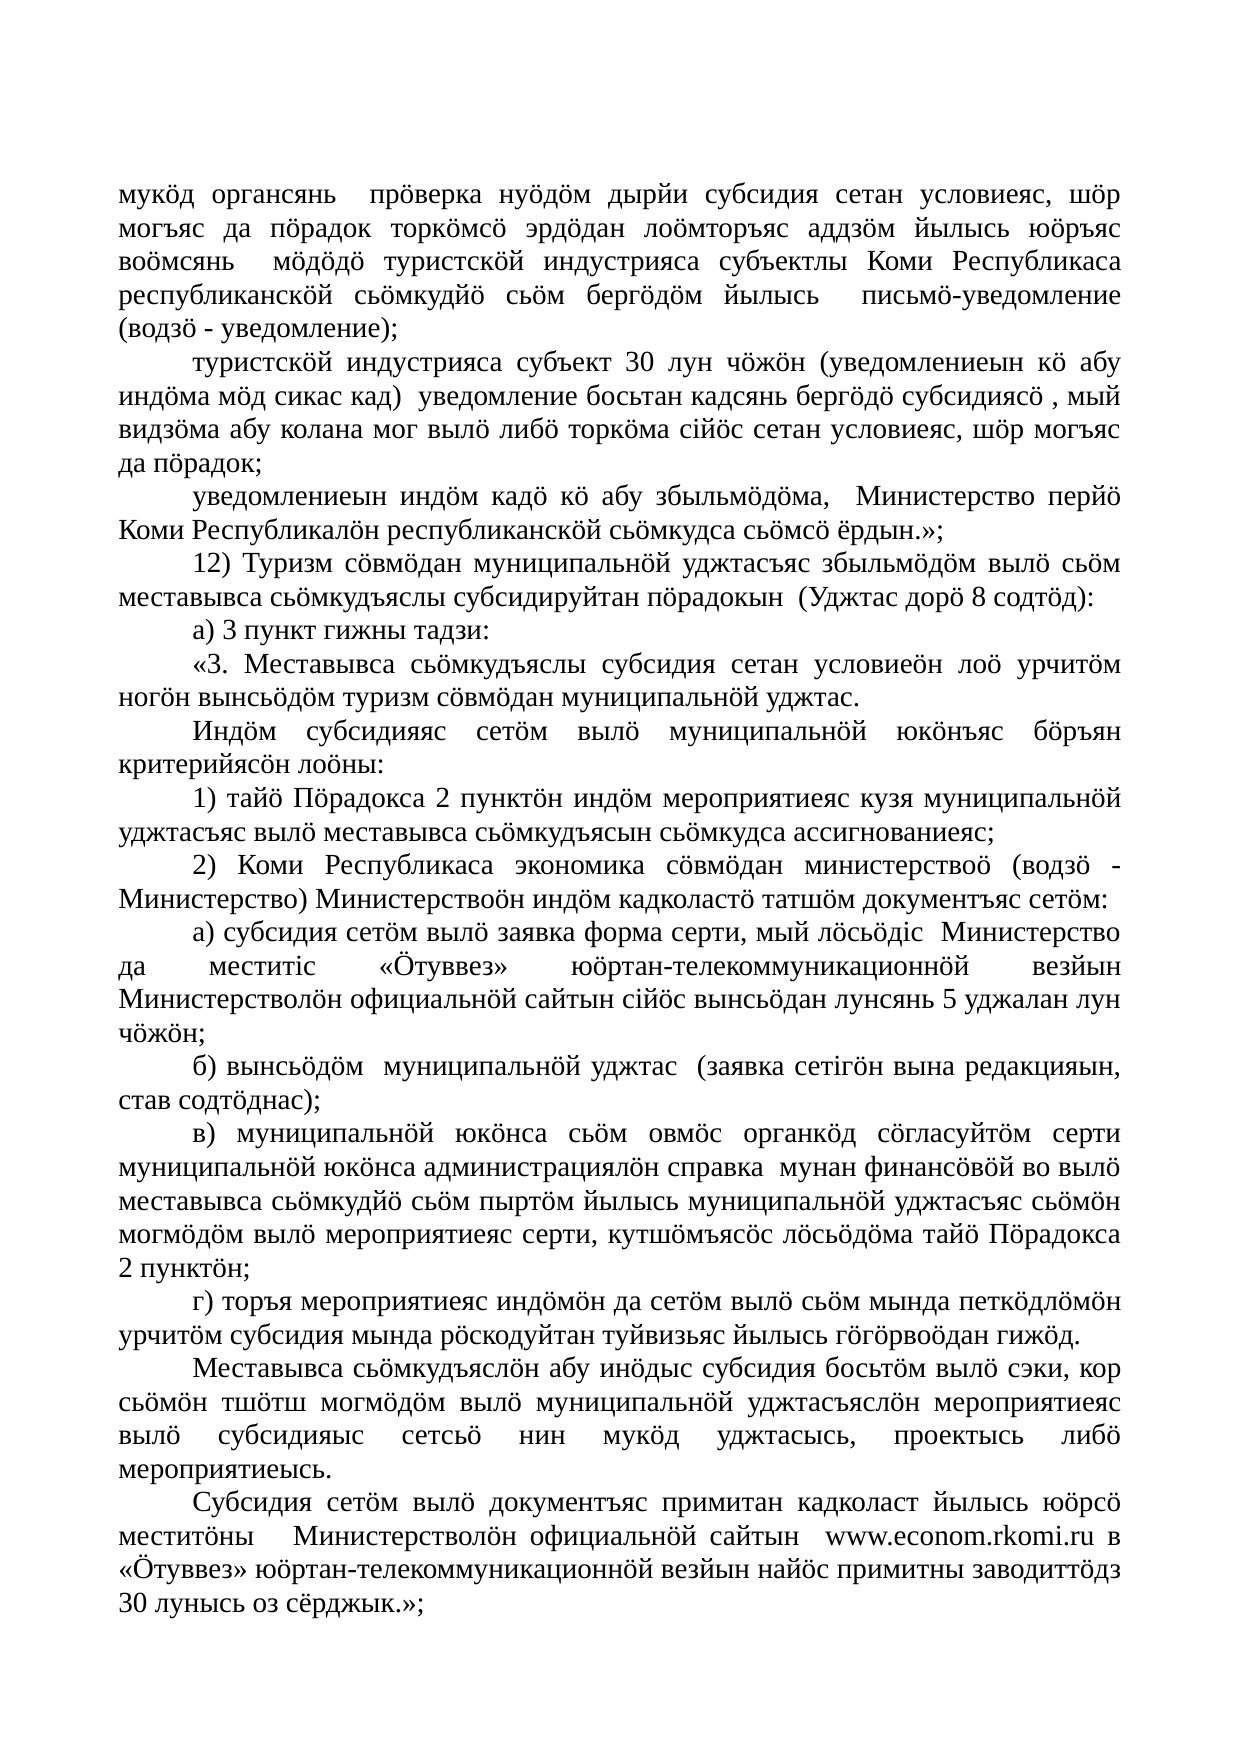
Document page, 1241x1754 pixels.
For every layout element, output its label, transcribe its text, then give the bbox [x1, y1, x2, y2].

text уведомлениеын индӧм кадӧ кӧ абу збыльмӧдӧма, Министерство перйӧ Коми Республикалӧн республиканскӧй сьӧмкудса сьӧмсӧ ёрдын.»; [118, 478, 1122, 545]
text г) торъя мероприятиеяс индӧмӧн да сетӧм вылӧ сьӧм мында петкӧдлӧмӧн урчитӧм субсидия мында рӧскодуйтан туйвизьяс йылысь гӧгӧрвоӧдан гижӧд. [118, 1283, 1122, 1350]
text Меставывса сьӧмкудъяслӧн абу инӧдыс субсидия босьтӧм вылӧ сэки, кор сьӧмӧн тшӧтш могмӧдӧм вылӧ муниципальнӧй уджтасъяслӧн мероприятиеяс вылӧ субсидияыс сетсьӧ нин мукӧд уджтасысь, проектысь либӧ мероприятиеысь. [118, 1350, 1122, 1484]
text «3. Меставывса сьӧмкудъяслы субсидия сетан условиеӧн лоӧ урчитӧм ногӧн вынсьӧдӧм туризм сӧвмӧдан муниципальнӧй уджтас. [118, 646, 1122, 713]
text мукӧд органсянь прӧверка нуӧдӧм дырйи субсидия сетан условиеяс, шӧр могъяс да пӧрадок торкӧмсӧ эрдӧдан лоӧмторъяс аддзӧм йылысь юӧръяс воӧмсянь мӧдӧдӧ туристскӧй индустрияса субъектлы Коми Республикаса республиканскӧй сьӧмкудйӧ сьӧм бергӧдӧм йылысь письмӧ-уведомление (водзӧ - уведомление); [118, 176, 1122, 344]
text в) муниципальнӧй юкӧнса сьӧм овмӧс органкӧд сӧгласуйтӧм серти муниципальнӧй юкӧнса администрациялӧн справка мунан финансӧвӧй во вылӧ меставывса сьӧмкудйӧ сьӧм пыртӧм йылысь муниципальнӧй уджтасъяс сьӧмӧн могмӧдӧм вылӧ мероприятиеяс серти, кутшӧмъясӧс лӧсьӧдӧма тайӧ Пӧрадокса 2 пунктӧн; [118, 1116, 1122, 1283]
text а) субсидия сетӧм вылӧ заявка форма серти, мый лӧсьӧдіс Министерство да меститіс «Ӧтуввез» юӧртан-телекоммуникационнӧй везйын Министерстволӧн официальнӧй сайтын сійӧс вынсьӧдан лунсянь 5 уджалан лун чӧжӧн; [118, 914, 1122, 1048]
text а) 3 пункт гижны тадзи: [118, 612, 1122, 646]
text 12) Туризм сӧвмӧдан муниципальнӧй уджтасъяс збыльмӧдӧм вылӧ сьӧм меставывса сьӧмкудъяслы субсидируйтан пӧрадокын (Уджтас дорӧ 8 содтӧд): [118, 545, 1122, 612]
text б) вынсьӧдӧм муниципальнӧй уджтас (заявка сетігӧн вына редакцияын, став содтӧднас); [118, 1048, 1122, 1116]
text 2) Коми Республикаса экономика сӧвмӧдан министерствоӧ (водзӧ - Министерство) Министерствоӧн индӧм кадколастӧ татшӧм документъяс сетӧм: [118, 847, 1122, 914]
text Индӧм субсидияяс сетӧм вылӧ муниципальнӧй юкӧнъяс бӧръян критерийясӧн лоӧны: [118, 713, 1122, 780]
text Субсидия сетӧм вылӧ документъяс примитан кадколаст йылысь юӧрсӧ меститӧны Министерстволӧн официальнӧй сайтын www.econom.rkomi.ru в «Ӧтуввез» юӧртан-телекоммуникационнӧй везйын найӧс примитны заводиттӧдз 30 лунысь оз сёрджык.»; [118, 1484, 1122, 1619]
text 1) тайӧ Пӧрадокса 2 пунктӧн индӧм мероприятиеяс кузя муниципальнӧй уджтасъяс вылӧ меставывса сьӧмкудъясын сьӧмкудса ассигнованиеяс; [118, 780, 1122, 847]
text туристскӧй индустрияса субъект 30 лун чӧжӧн (уведомлениеын кӧ абу индӧма мӧд сикас кад) уведомление босьтан кадсянь бергӧдӧ субсидиясӧ , мый видзӧма абу колана мог вылӧ либӧ торкӧма сійӧс сетан условиеяс, шӧр могъяс да пӧрадок; [118, 344, 1122, 478]
